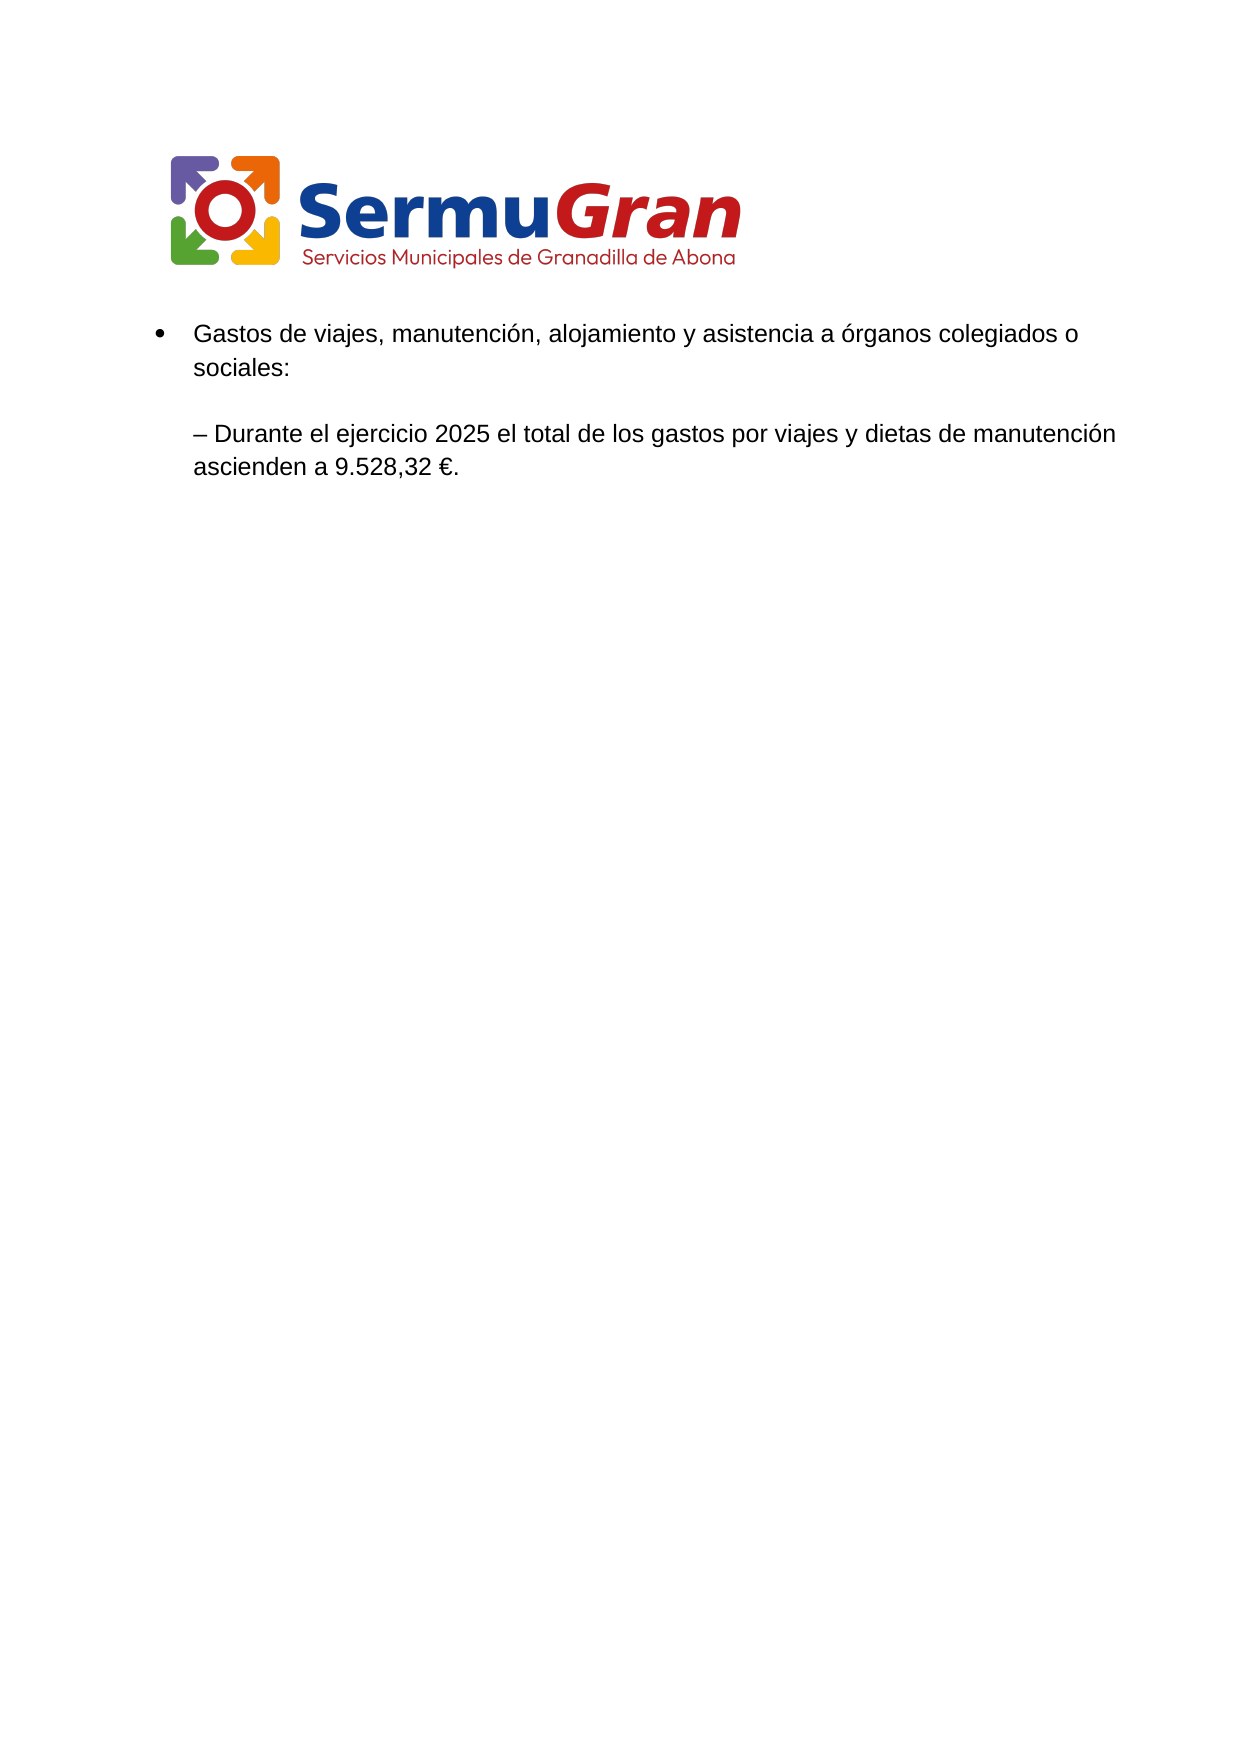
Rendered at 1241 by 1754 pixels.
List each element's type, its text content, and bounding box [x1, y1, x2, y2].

list Gastos de viajes, manutención, alojamiento y asistencia a órganos colegiados o sociales: – Durante el ejercicio 2025 el total de los gastos por viajes y dietas de manutención ascienden a 9.528,32 €. [156, 319, 1122, 480]
picture [144, 164, 767, 249]
